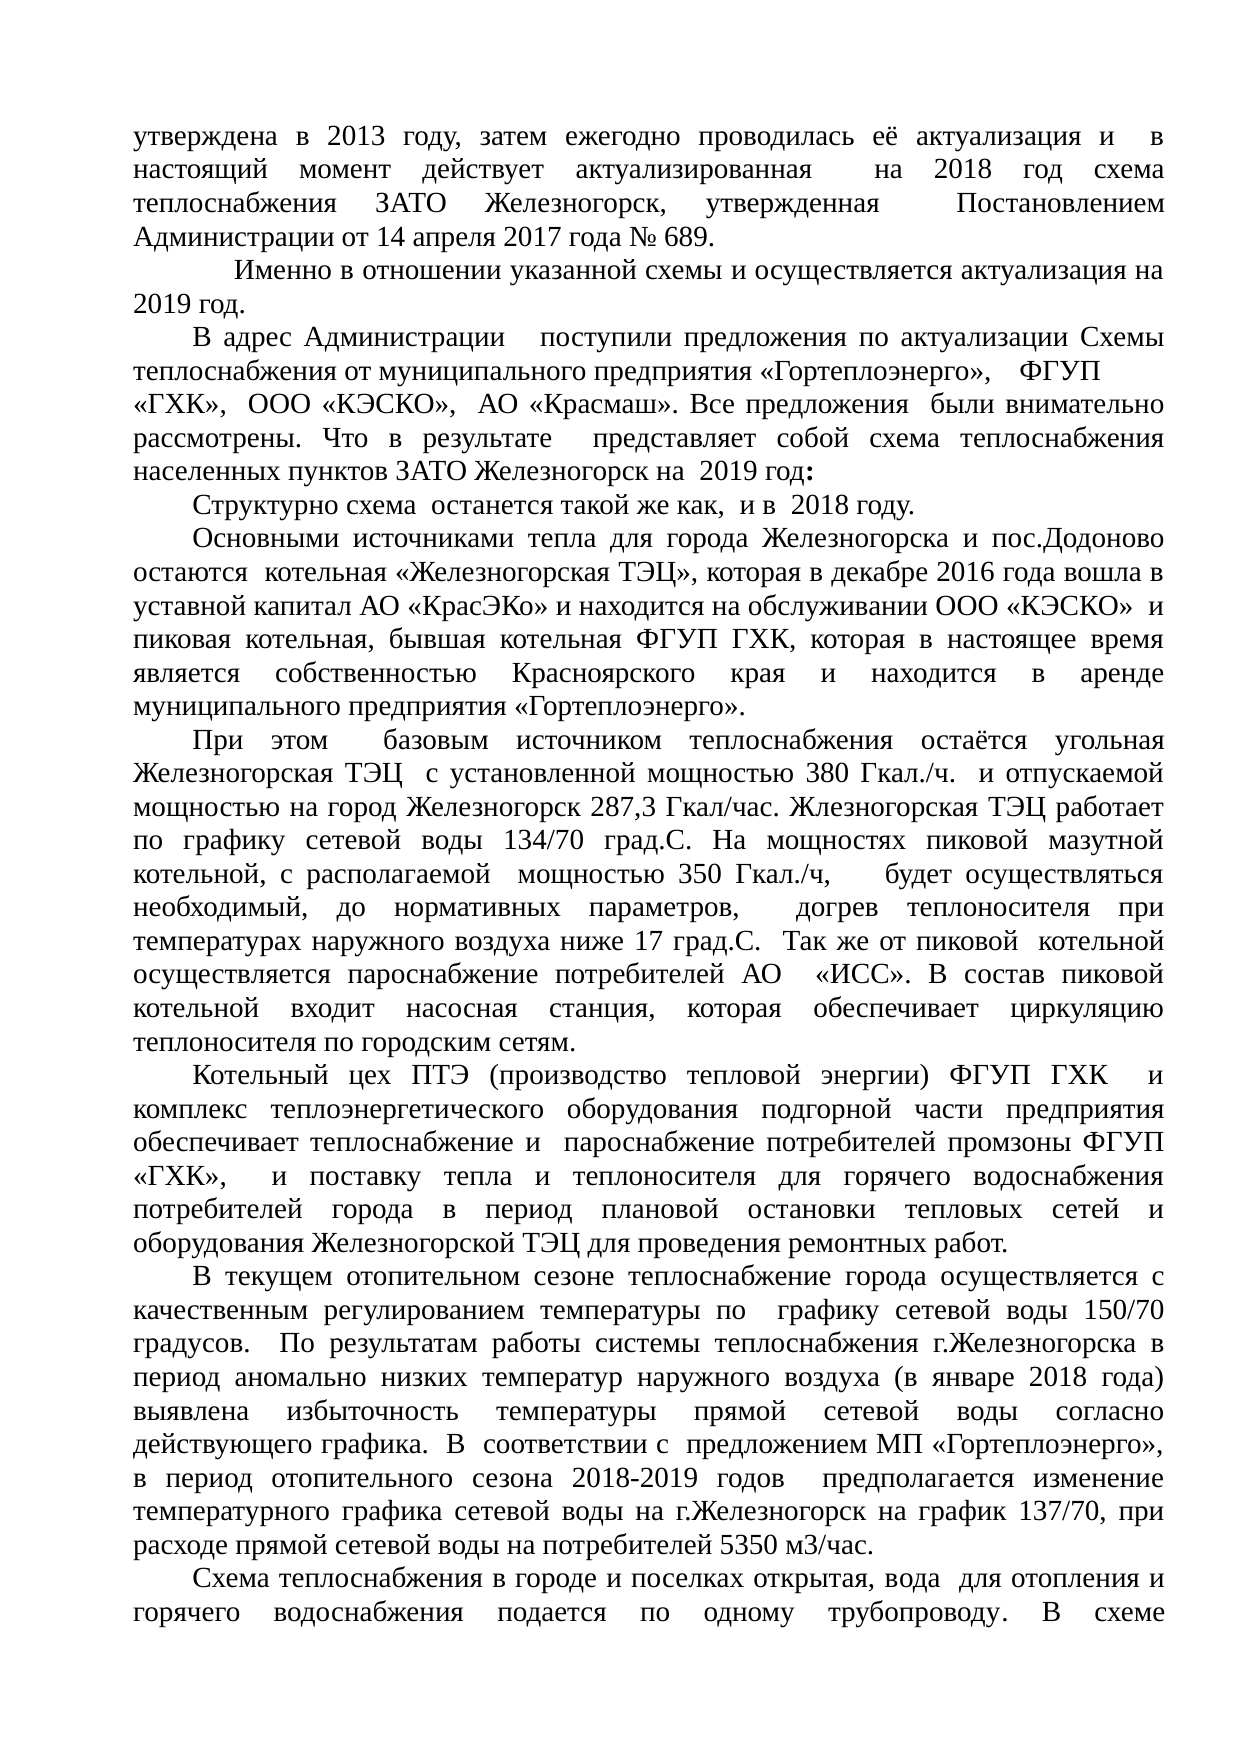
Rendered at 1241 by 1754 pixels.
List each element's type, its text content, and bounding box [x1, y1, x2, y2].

text Именно в отношении указанной схемы и осуществляется актуализация на 2019 год. [133, 252, 1165, 319]
text Котельный цех ПТЭ (производство тепловой энергии) ФГУП ГХК и комплекс теплоэнергетического оборудования подгорной части предприятия обеспечивает теплоснабжение и пароснабжение потребителей промзоны ФГУП «ГХК», и поставку тепла и теплоносителя для горячего водоснабжения потребителей города в период плановой остановки тепловых сетей и оборудования Железногорской ТЭЦ для проведения ремонтных работ. [133, 1057, 1165, 1258]
text В текущем отопительном сезоне теплоснабжение города осуществляется с качественным регулированием температуры по графику сетевой воды 150/70 градусов. По результатам работы системы теплоснабжения г.Железногорска в период аномально низких температур наружного воздуха (в январе 2018 года) выявлена избыточность температуры прямой сетевой воды согласно действующего графика. В соответствии с предложением МП «Гортеплоэнерго», в период отопительного сезона 2018-2019 годов предполагается изменение температурного графика сетевой воды на г.Железногорск на график 137/70, при расходе прямой сетевой воды на потребителей 5350 м3/час. [133, 1258, 1165, 1560]
text При этом базовым источником теплоснабжения остаётся угольная Железногорская ТЭЦ с установленной мощностью 380 Гкал./ч. и отпускаемой мощностью на город Железногорск 287,3 Гкал/час. Жлезногорская ТЭЦ работает по графику сетевой воды 134/70 град.С. На мощностях пиковой мазутной котельной, с располагаемой мощностью 350 Гкал./ч, будет осуществляться необходимый, до нормативных параметров, догрев теплоносителя при температурах наружного воздуха ниже 17 град.С. Так же от пиковой котельной осуществляется пароснабжение потребителей АО «ИСС». В состав пиковой котельной входит насосная станция, которая обеспечивает циркуляцию теплоносителя по городским сетям. [133, 722, 1165, 1057]
text Схема теплоснабжения в городе и поселках открытая, вода для отопления и горячего водоснабжения подается по одному трубопроводу. В схеме [133, 1560, 1165, 1627]
text Структурно схема останется такой же как, и в 2018 году. [133, 487, 1165, 521]
text Основными источниками тепла для города Железногорска и пос.Додоново остаются котельная «Железногорская ТЭЦ», которая в декабре 2016 года вошла в уставной капитал АО «КрасЭКо» и находится на обслуживании ООО «КЭСКО» и пиковая котельная, бывшая котельная ФГУП ГХК, которая в настоящее время является собственностью Красноярского края и находится в аренде муниципального предприятия «Гортеплоэнерго». [133, 521, 1165, 722]
text утверждена в 2013 году, затем ежегодно проводилась её актуализация и в настоящий момент действует актуализированная на 2018 год схема теплоснабжения ЗАТО Железногорск, утвержденная Постановлением Администрации от 14 апреля 2017 года № 689. [133, 118, 1165, 252]
text В адрес Администрации поступили предложения по актуализации Схемы теплоснабжения от муниципального предприятия «Гортеплоэнерго», ФГУП «ГХК», ООО «КЭСКО», АО «Красмаш». Все предложения были внимательно рассмотрены. Что в результате представляет собой схема теплоснабжения населенных пунктов ЗАТО Железногорск на 2019 год: [133, 319, 1165, 487]
